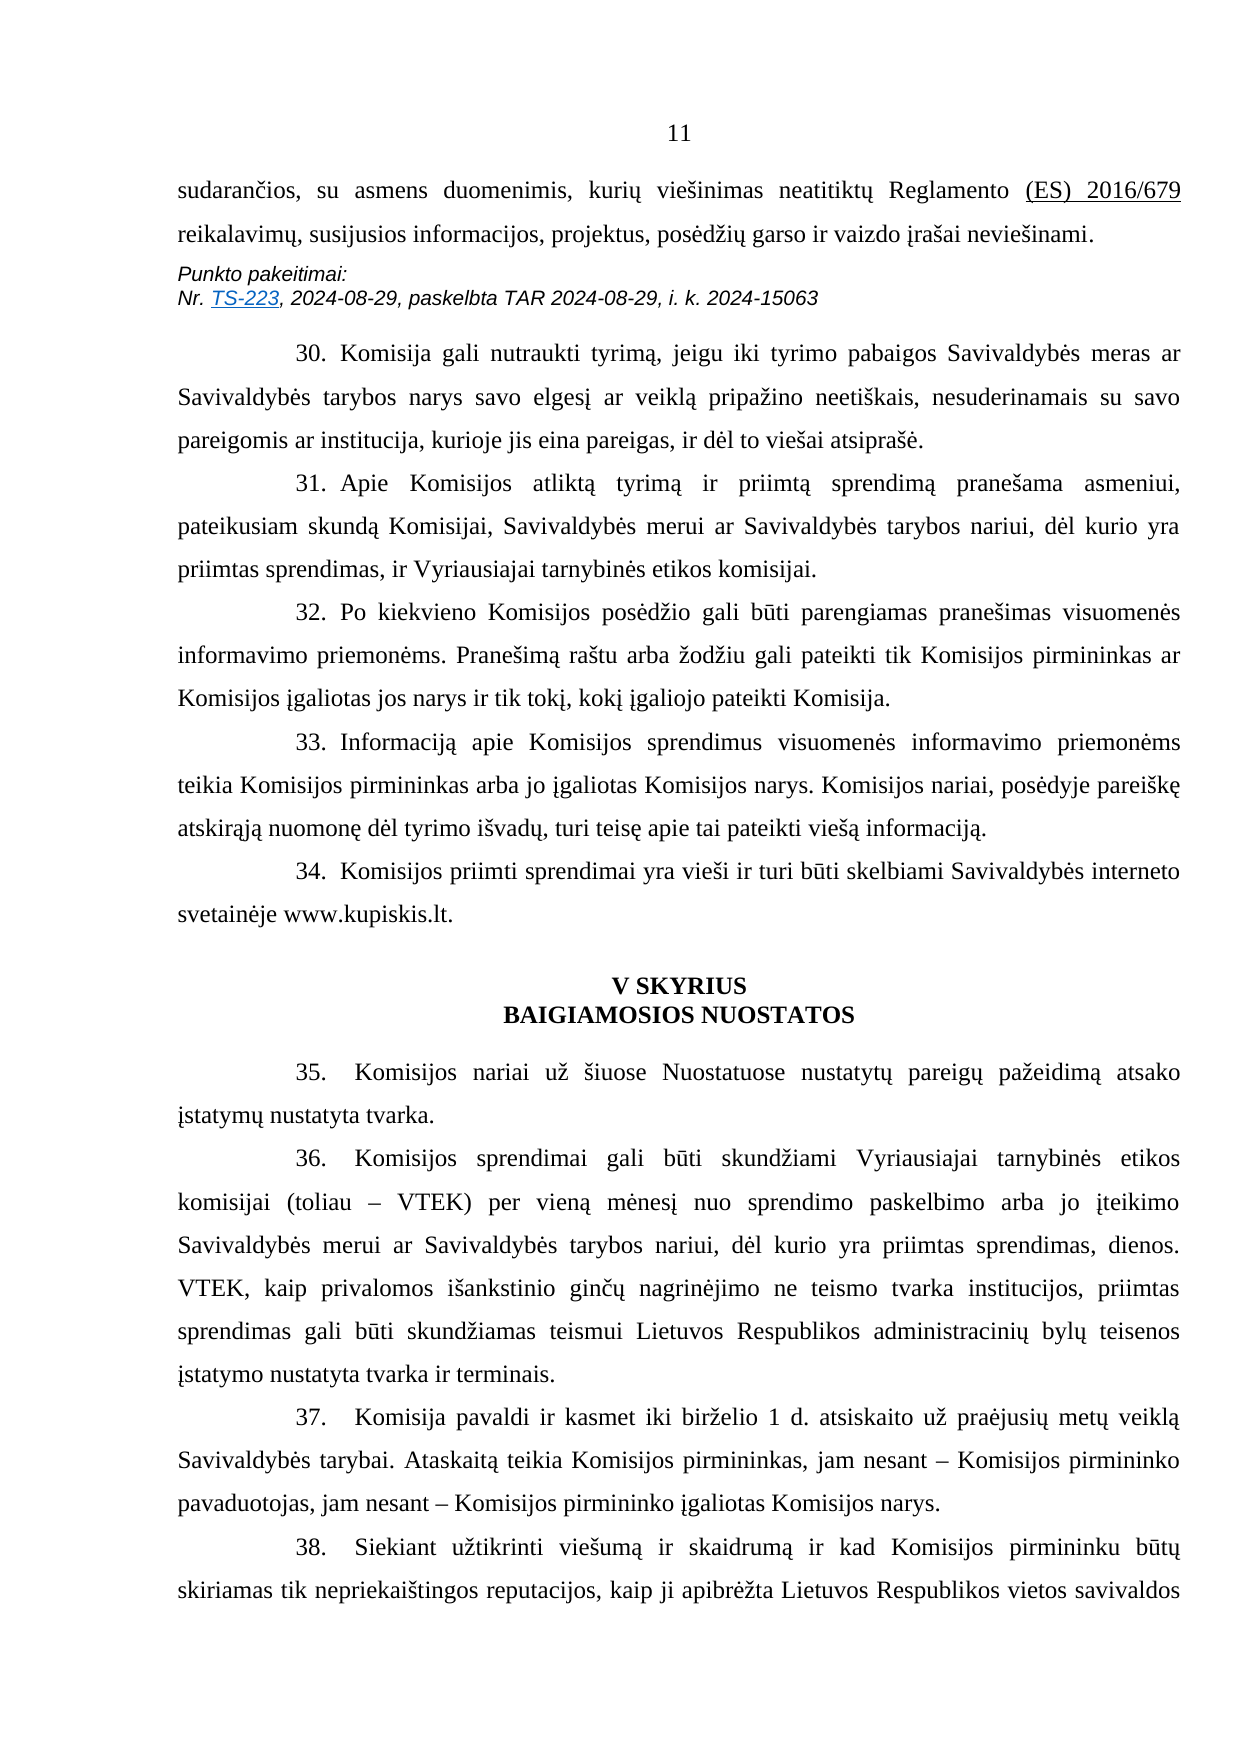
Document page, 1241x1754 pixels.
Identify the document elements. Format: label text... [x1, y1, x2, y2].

text 30. Komisija gali nutraukti tyrimą, jeigu iki tyrimo pabaigos Savivaldybės meras ar Savivaldybės tarybos narys savo elgesį ar veiklą pripažino neetiškais, nesuderinamais su savo pareigomis ar institucija, kurioje jis eina pareigas, ir dėl to viešai atsiprašė. [177, 338, 1181, 453]
subtitle V SKYRIUS [177, 971, 1181, 1000]
subtitle BAIGIAMOSIOS NUOSTATOS [177, 1000, 1181, 1028]
text sudarančios, su asmens duomenimis, kurių viešinimas neatitiktų Reglamento (ES) 2016/679 reikalavimų, susijusios informacijos, projektus, posėdžių garso ir vaizdo įrašai neviešinami. [177, 176, 1181, 247]
text Nr. TS-223, 2024-08-29, paskelbta TAR 2024-08-29, i. k. 2024-15063 [177, 286, 1181, 310]
text 36. Komisijos sprendimai gali būti skundžiami Vyriausiajai tarnybinės etikos komisijai (toliau – VTEK) per vieną mėnesį nuo sprendimo paskelbimo arba jo įteikimo Savivaldybės merui ar Savivaldybės tarybos nariui, dėl kurio yra priimtas sprendimas, dienos. VTEK, kaip privalomos išankstinio ginčų nagrinėjimo ne teismo tvarka institucijos, priimtas sprendimas gali būti skundžiamas teismui Lietuvos Respublikos administracinių bylų teisenos įstatymo nustatyta tvarka ir terminais. [177, 1143, 1181, 1388]
text 38. Siekiant užtikrinti viešumą ir skaidrumą ir kad Komisijos pirmininku būtų skiriamas tik nepriekaištingos reputacijos, kaip ji apibrėžta Lietuvos Respublikos vietos savivaldos [177, 1532, 1181, 1603]
text 32. Po kiekvieno Komisijos posėdžio gali būti parengiamas pranešimas visuomenės informavimo priemonėms. Pranešimą raštu arba žodžiu gali pateikti tik Komisijos pirmininkas ar Komisijos įgaliotas jos narys ir tik tokį, kokį įgaliojo pateikti Komisija. [177, 597, 1181, 712]
text 34. Komisijos priimti sprendimai yra vieši ir turi būti skelbiami Savivaldybės interneto svetainėje www.kupiskis.lt. [177, 856, 1181, 928]
text 31. Apie Komisijos atliktą tyrimą ir priimtą sprendimą pranešama asmeniui, pateikusiam skundą Komisijai, Savivaldybės merui ar Savivaldybės tarybos nariui, dėl kurio yra priimtas sprendimas, ir Vyriausiajai tarnybinės etikos komisijai. [177, 468, 1181, 583]
text Punkto pakeitimai: [177, 262, 1181, 286]
text 33. Informaciją apie Komisijos sprendimus visuomenės informavimo priemonėms teikia Komisijos pirmininkas arba jo įgaliotas Komisijos narys. Komisijos nariai, posėdyje pareiškę atskirąją nuomonę dėl tyrimo išvadų, turi teisę apie tai pateikti viešą informaciją. [177, 727, 1181, 842]
text 37. Komisija pavaldi ir kasmet iki birželio 1 d. atsiskaito už praėjusių metų veiklą Savivaldybės tarybai. Ataskaitą teikia Komisijos pirmininkas, jam nesant – Komisijos pirmininko pavaduotojas, jam nesant – Komisijos pirmininko įgaliotas Komisijos narys. [177, 1402, 1181, 1517]
text 35. Komisijos nariai už šiuose Nuostatuose nustatytų pareigų pažeidimą atsako įstatymų nustatyta tvarka. [177, 1057, 1181, 1129]
